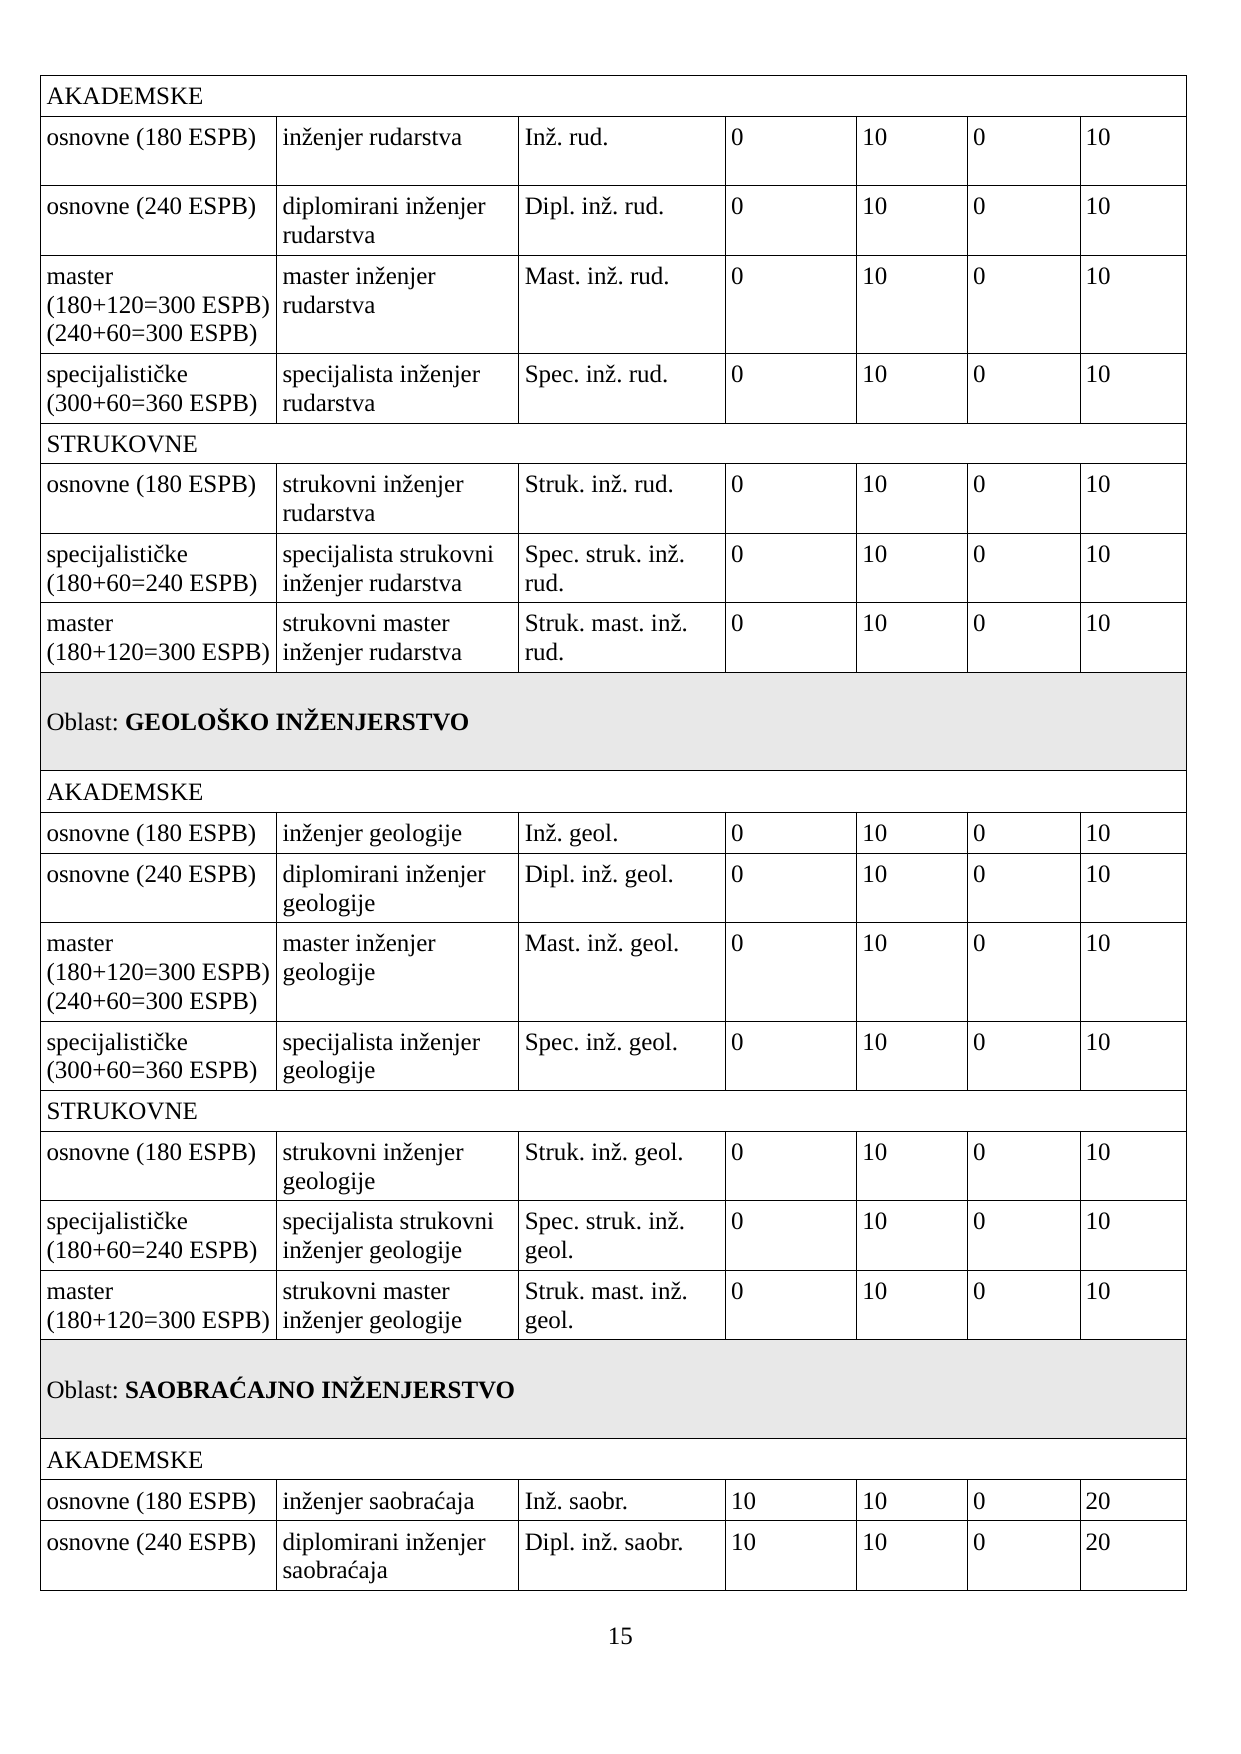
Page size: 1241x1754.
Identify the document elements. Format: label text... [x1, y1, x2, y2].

table_cell 0 [726, 186, 856, 255]
table_cell diplomirani inženjer geologije [277, 854, 518, 922]
table_cell 10 [726, 1521, 856, 1590]
table_cell 0 [726, 256, 856, 353]
table_cell 0 [968, 603, 1080, 672]
table_cell 10 [1081, 923, 1186, 1021]
table_cell 10 [857, 1201, 967, 1270]
table_cell osnovne (240 ESPB) [41, 854, 276, 922]
table_cell 0 [726, 854, 856, 922]
table_cell 10 [857, 1521, 967, 1590]
table_cell osnovne (180 ESPB) [41, 1480, 276, 1520]
table_cell osnovne (180 ESPB) [41, 813, 276, 853]
table_cell 0 [726, 1022, 856, 1090]
table_cell specijalista strukovni inženjer geologije [277, 1201, 518, 1270]
table_cell 10 [857, 923, 967, 1021]
table_cell strukovni master inženjer rudarstva [277, 603, 518, 672]
table_cell master (180+120=300 ESPB) [41, 1271, 276, 1339]
table_cell 0 [968, 854, 1080, 922]
table_cell specijalista inženjer rudarstva [277, 354, 518, 422]
table_cell AKADEMSKE [41, 771, 1186, 812]
table_cell 10 [1081, 1132, 1186, 1200]
table_cell Dipl. inž. rud. [519, 186, 725, 255]
table_cell osnovne (180 ESPB) [41, 1132, 276, 1200]
table_cell 10 [857, 534, 967, 602]
table_cell specijalista strukovni inženjer rudarstva [277, 534, 518, 602]
table_cell Inž. saobr. [519, 1480, 725, 1520]
table_cell 10 [857, 1132, 967, 1200]
table_cell 10 [857, 354, 967, 422]
table_cell Inž. rud. [519, 117, 725, 185]
table_cell Struk. mast. inž. geol. [519, 1271, 725, 1339]
table_cell master (180+120=300 ESPB) [41, 603, 276, 672]
table_cell 10 [1081, 464, 1186, 533]
table_cell osnovne (180 ESPB) [41, 464, 276, 533]
table_cell Mast. inž. rud. [519, 256, 725, 353]
table_cell 0 [968, 117, 1080, 185]
table_cell 10 [857, 854, 967, 922]
table_cell Dipl. inž. geol. [519, 854, 725, 922]
table_cell Oblast: GEOLOŠKO INŽENJERSTVO [41, 673, 1186, 770]
table_cell Dipl. inž. saobr. [519, 1521, 725, 1590]
table_cell Struk. inž. geol. [519, 1132, 725, 1200]
table_cell 10 [1081, 854, 1186, 922]
table_cell 0 [968, 1480, 1080, 1520]
table_cell strukovni inženjer geologije [277, 1132, 518, 1200]
table_cell 0 [726, 813, 856, 853]
table_cell diplomirani inženjer saobraćaja [277, 1521, 518, 1590]
table_cell 0 [968, 1132, 1080, 1200]
table_cell strukovni inženjer rudarstva [277, 464, 518, 533]
table_cell Mast. inž. geol. [519, 923, 725, 1021]
table_cell 10 [857, 1480, 967, 1520]
table_cell 0 [968, 1521, 1080, 1590]
table_cell specijalističke (180+60=240 ESPB) [41, 1201, 276, 1270]
table_cell 10 [1081, 1271, 1186, 1339]
table_cell 10 [857, 813, 967, 853]
table_cell Spec. struk. inž. geol. [519, 1201, 725, 1270]
table_cell 10 [857, 603, 967, 672]
table_cell 0 [968, 813, 1080, 853]
table_cell 10 [857, 1271, 967, 1339]
table_cell 10 [726, 1480, 856, 1520]
table_cell 10 [1081, 354, 1186, 422]
table_cell 10 [1081, 186, 1186, 255]
table_cell 10 [857, 464, 967, 533]
table_cell master inženjer geologije [277, 923, 518, 1021]
table_cell 10 [1081, 256, 1186, 353]
table_cell specijalista inženjer geologije [277, 1022, 518, 1090]
table_cell master (180+120=300 ESPB) (240+60=300 ESPB) [41, 256, 276, 353]
table_cell STRUKOVNE [41, 424, 1186, 463]
table_cell 0 [726, 1271, 856, 1339]
table_cell 0 [968, 1022, 1080, 1090]
table_cell 0 [968, 923, 1080, 1021]
table_cell AKADEMSKE [41, 76, 1186, 116]
table_cell Struk. mast. inž. rud. [519, 603, 725, 672]
table_cell 0 [968, 1271, 1080, 1339]
table_cell inženjer saobraćaja [277, 1480, 518, 1520]
table_cell 0 [726, 923, 856, 1021]
table_cell 10 [1081, 1201, 1186, 1270]
table_cell 20 [1081, 1521, 1186, 1590]
table_cell specijalističke (300+60=360 ESPB) [41, 1022, 276, 1090]
table_cell 10 [857, 186, 967, 255]
table_cell Struk. inž. rud. [519, 464, 725, 533]
table_cell 10 [857, 256, 967, 353]
table_cell diplomirani inženjer rudarstva [277, 186, 518, 255]
table_cell 10 [1081, 813, 1186, 853]
table_cell STRUKOVNE [41, 1091, 1186, 1131]
table_cell 0 [968, 186, 1080, 255]
table_cell osnovne (240 ESPB) [41, 1521, 276, 1590]
table_cell Spec. inž. rud. [519, 354, 725, 422]
table_cell specijalističke (180+60=240 ESPB) [41, 534, 276, 602]
table_cell inženjer rudarstva [277, 117, 518, 185]
table_cell Inž. geol. [519, 813, 725, 853]
table_cell 0 [726, 117, 856, 185]
table_cell osnovne (240 ESPB) [41, 186, 276, 255]
table_cell 10 [857, 117, 967, 185]
table_cell 10 [1081, 117, 1186, 185]
table_cell Spec. inž. geol. [519, 1022, 725, 1090]
table_cell 10 [1081, 603, 1186, 672]
table_cell 20 [1081, 1480, 1186, 1520]
table_cell inženjer geologije [277, 813, 518, 853]
table_cell Spec. struk. inž. rud. [519, 534, 725, 602]
table_cell 0 [726, 534, 856, 602]
table_cell Oblast: SAOBRAĆAJNO INŽENJERSTVO [41, 1340, 1186, 1438]
table_cell 10 [1081, 1022, 1186, 1090]
table_cell 0 [968, 256, 1080, 353]
table_cell 10 [1081, 534, 1186, 602]
table_cell specijalističke (300+60=360 ESPB) [41, 354, 276, 422]
table_cell 0 [968, 354, 1080, 422]
table_cell osnovne (180 ESPB) [41, 117, 276, 185]
table_cell 0 [726, 603, 856, 672]
table_cell 0 [726, 1132, 856, 1200]
table_cell 0 [726, 1201, 856, 1270]
table_cell master (180+120=300 ESPB) (240+60=300 ESPB) [41, 923, 276, 1021]
table_cell 10 [857, 1022, 967, 1090]
table_cell 0 [726, 464, 856, 533]
table_cell AKADEMSKE [41, 1439, 1186, 1479]
table_cell 0 [726, 354, 856, 422]
table_cell master inženjer rudarstva [277, 256, 518, 353]
table_cell 0 [968, 1201, 1080, 1270]
table_cell 0 [968, 534, 1080, 602]
table_cell 0 [968, 464, 1080, 533]
table_cell strukovni master inženjer geologije [277, 1271, 518, 1339]
